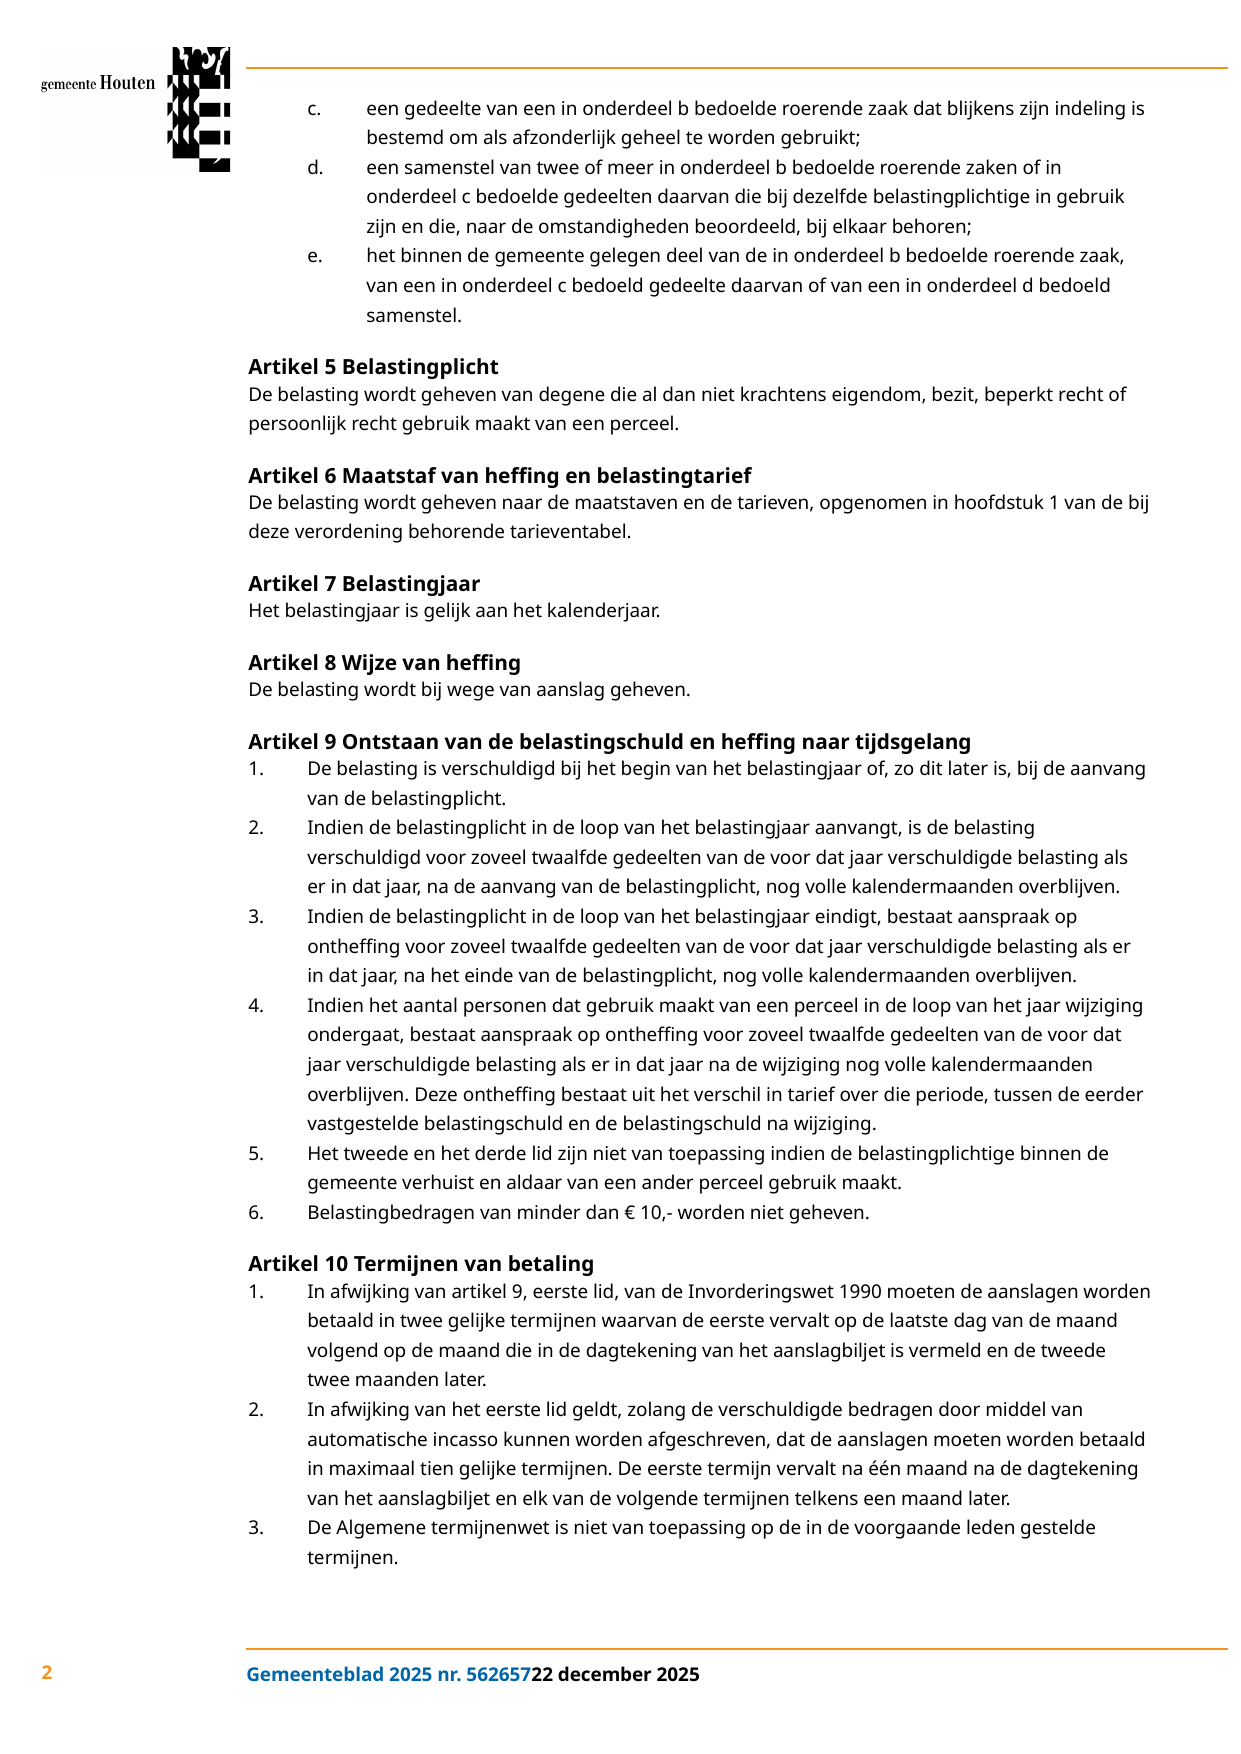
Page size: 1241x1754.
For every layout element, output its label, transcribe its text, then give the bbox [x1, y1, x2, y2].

list De belasting is verschuldigd bij het begin van het belastingjaar of, zo dit later is, bij de aanvang van de belastingplicht. [248, 755, 1152, 811]
list In afwijking van artikel 9, eerste lid, van de Invorderingswet 1990 moeten de aanslagen worden betaald in twee gelijke termijnen waarvan de eerste vervalt op de laatste dag van de maand volgend op de maand die in de dagtekening van het aanslagbiljet is vermeld en de tweede twee maanden later. [248, 1278, 1152, 1392]
list het binnen de gemeente gelegen deel van de in onderdeel b bedoelde roerende zaak, van een in onderdeel c bedoeld gedeelte daarvan of van een in onderdeel d bedoeld samenstel. [307, 243, 1152, 328]
text Artikel 8 Wijze van heffing [248, 648, 1152, 676]
picture [41, 47, 231, 172]
text De belasting wordt geheven van degene die al dan niet krachtens eigendom, bezit, beperkt recht of persoonlijk recht gebruik maakt van een perceel. [248, 381, 1152, 436]
text De belasting wordt geheven naar de maatstaven en de tarieven, opgenomen in hoofdstuk 1 van de bij deze verordening behorende tarieventabel. [248, 489, 1152, 544]
text De belasting wordt bij wege van aanslag geheven. [248, 676, 1152, 702]
list Het tweede en het derde lid zijn niet van toepassing indien de belastingplichtige binnen de gemeente verhuist en aldaar van een ander perceel gebruik maakt. [248, 1140, 1152, 1195]
list Indien de belastingplicht in de loop van het belastingjaar eindigt, bestaat aanspraak op ontheffing voor zoveel twaalfde gedeelten van de voor dat jaar verschuldigde belasting als er in dat jaar, na het einde van de belastingplicht, nog volle kalendermaanden overblijven. [248, 903, 1152, 988]
text Artikel 9 Ontstaan van de belastingschuld en heffing naar tijdsgelang [248, 727, 1152, 755]
list een gedeelte van een in onderdeel b bedoelde roerende zaak dat blijkens zijn indeling is bestemd om als afzonderlijk geheel te worden gebruikt; [307, 95, 1152, 150]
text Artikel 5 Belastingplicht [248, 352, 1152, 381]
list De Algemene termijnenwet is niet van toepassing op de in de voorgaande leden gestelde termijnen. [248, 1514, 1152, 1570]
list Indien de belastingplicht in de loop van het belastingjaar aanvangt, is de belasting verschuldigd voor zoveel twaalfde gedeelten van de voor dat jaar verschuldigde belasting als er in dat jaar, na de aanvang van de belastingplicht, nog volle kalendermaanden overblijven. [248, 814, 1152, 899]
list een samenstel van twee of meer in onderdeel b bedoelde roerende zaken of in onderdeel c bedoelde gedeelten daarvan die bij dezelfde belastingplichtige in gebruik zijn en die, naar de omstandigheden beoordeeld, bij elkaar behoren; [307, 154, 1152, 239]
text Artikel 6 Maatstaf van heffing en belastingtarief [248, 461, 1152, 489]
text Artikel 7 Belastingjaar [248, 569, 1152, 598]
list Indien het aantal personen dat gebruik maakt van een perceel in de loop van het jaar wijziging ondergaat, bestaat aanspraak op ontheffing voor zoveel twaalfde gedeelten van de voor dat jaar verschuldigde belasting als er in dat jaar na de wijziging nog volle kalendermaanden overblijven. Deze ontheffing bestaat uit het verschil in tarief over die periode, tussen de eerder vastgestelde belastingschuld en de belastingschuld na wijziging. [248, 992, 1152, 1136]
text Het belastingjaar is gelijk aan het kalenderjaar. [248, 598, 1152, 623]
list In afwijking van het eerste lid geldt, zolang de verschuldigde bedragen door middel van automatische incasso kunnen worden afgeschreven, dat de aanslagen moeten worden betaald in maximaal tien gelijke termijnen. De eerste termijn vervalt na één maand na de dagtekening van het aanslagbiljet en elk van de volgende termijnen telkens een maand later. [248, 1396, 1152, 1511]
text Artikel 10 Termijnen van betaling [248, 1249, 1152, 1278]
list Belastingbedragen van minder dan € 10,- worden niet geheven. [248, 1199, 1152, 1225]
